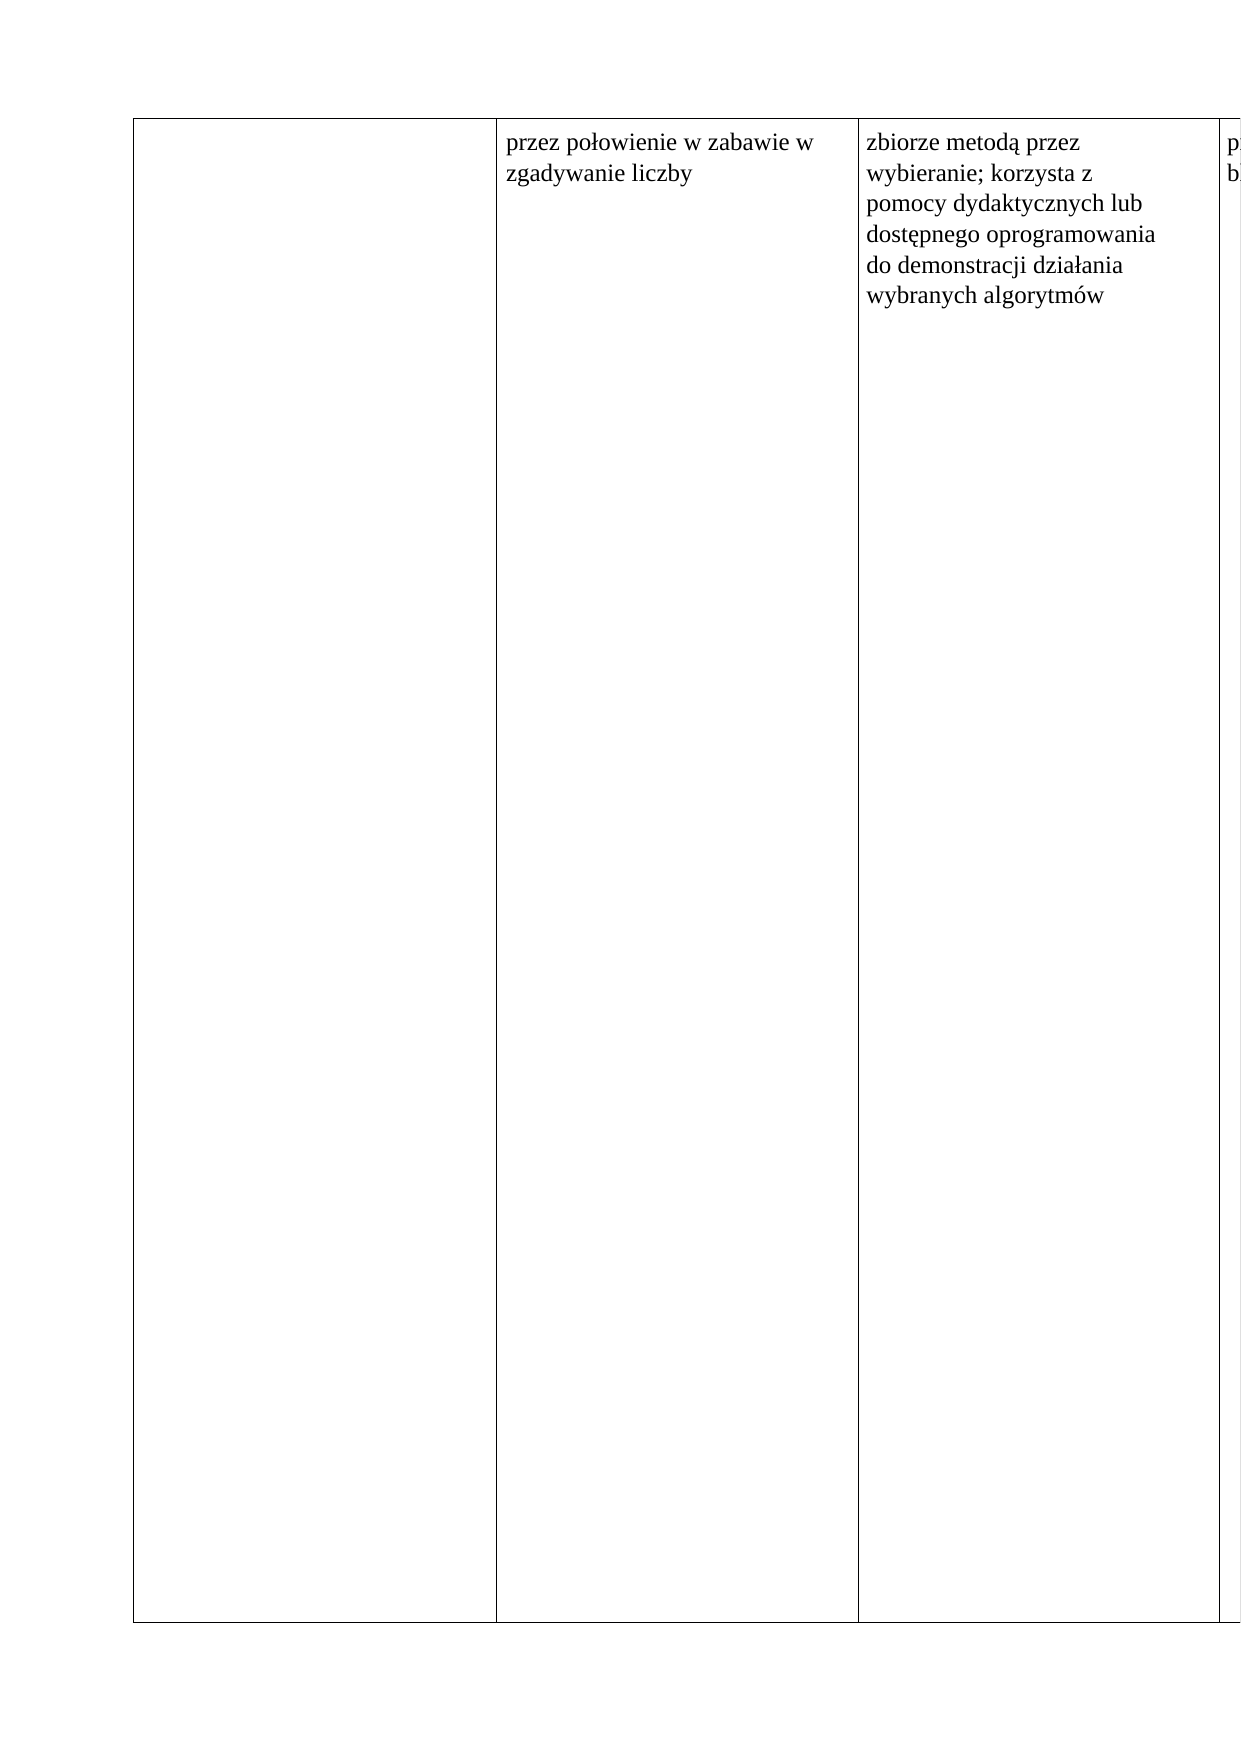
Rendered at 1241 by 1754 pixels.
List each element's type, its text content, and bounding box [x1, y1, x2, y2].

table_cell przez połowienie w zabawie w zgadywanie liczby [497, 119, 858, 1622]
table_cell zbiorze metodą przez wybieranie; korzysta z pomocy dydaktycznych lub dostępnego oprogramowania do demonstracji działania wybranych algorytmów [859, 119, 1219, 1622]
table_cell opisuje algorytmy na liczbach naturalnych: bada podzielność liczb, wyodrębnia cyfry danej liczby, przedstawia działanie algorytmu Euklidesa w wersji z dzieleniem; porządkuje elementy w zbiorze metodą przez zliczanie; zapisuje jeden wybrany algorytm w postaci listy kroków lub przedstawia w postaci schematu blokowego [1220, 119, 1240, 1622]
table_cell [134, 119, 496, 1622]
